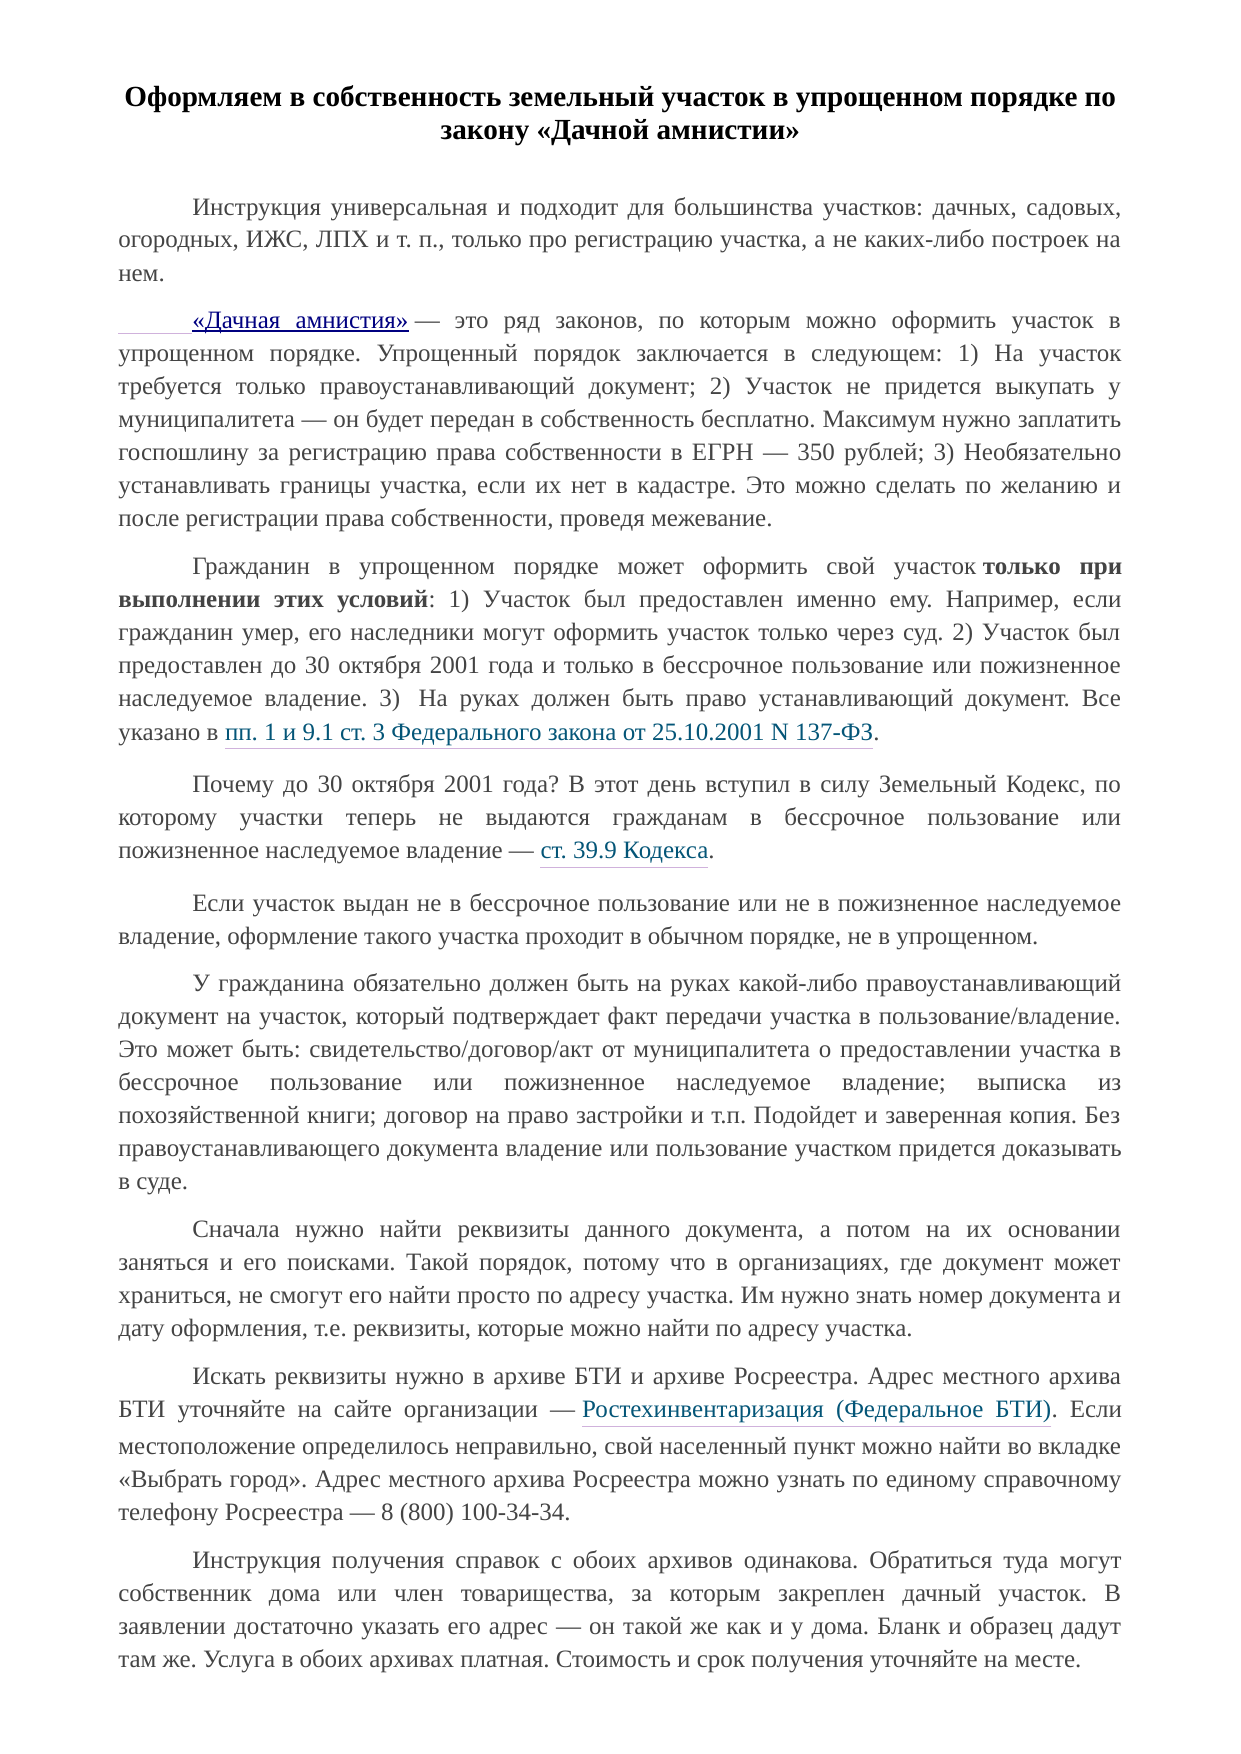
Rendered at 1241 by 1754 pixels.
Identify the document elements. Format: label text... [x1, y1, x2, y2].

text Сначала нужно найти реквизиты данного документа, а потом на их основании заняться и его поисками. Такой порядок, потому что в организациях, где документ может храниться, не смогут его найти просто по адресу участка. Им нужно знать номер документа и дату оформления, т.е. реквизиты, которые можно найти по адресу участка. [118, 1214, 1122, 1342]
text Почему до 30 октября 2001 года? В этот день вступил в силу Земельный Кодекс, по которому участки теперь не выдаются гражданам в бессрочное пользование или пожизненное наследуемое владение — ст. 39.9 Кодекса. [118, 769, 1122, 868]
text Если участок выдан не в бессрочное пользование или не в пожизненное наследуемое владение, оформление такого участка проходит в обычном порядке, не в упрощенном. [118, 888, 1122, 949]
text Гражданин в упрощенном порядке может оформить свой участок только при выполнении этих условий: 1) Участок был предоставлен именно ему. Например, если гражданин умер, его наследники могут оформить участок только через суд. 2) Участок был предоставлен до 30 октября 2001 года и только в бессрочное пользование или пожизненное наследуемое владение. 3) На руках должен быть право устанавливающий документ. Все указано в пп. 1 и 9.1 ст. 3 Федерального закона от 25.10.2001 N 137-ФЗ. [118, 551, 1122, 749]
text У гражданина обязательно должен быть на руках какой-либо правоустанавливающий документ на участок, который подтверждает факт передачи участка в пользование/владение. Это может быть: свидетельство/договор/акт от муниципалитета о предоставлении участка в бессрочное пользование или пожизненное наследуемое владение; выписка из похозяйственной книги; договор на право застройки и т.п. Подойдет и заверенная копия. Без правоустанавливающего документа владение или пользование участком придется доказывать в суде. [118, 968, 1122, 1195]
text Инструкция универсальная и подходит для большинства участков: дачных, садовых, огородных, ИЖС, ЛПХ и т. п., только про регистрацию участка, а не каких-либо построек на нем. [118, 192, 1122, 286]
text «Дачная амнистия» — это ряд законов, по которым можно оформить участок в упрощенном порядке. Упрощенный порядок заключается в следующем: 1) На участок требуется только правоустанавливающий документ; 2) Участок не придется выкупать у муниципалитета — он будет передан в собственность бесплатно. Максимум нужно заплатить госпошлину за регистрацию права собственности в ЕГРН — 350 рублей; 3) Необязательно устанавливать границы участка, если их нет в кадастре. Это можно сделать по желанию и после регистрации права собственности, проведя межевание. [118, 305, 1122, 532]
text Искать реквизиты нужно в архиве БТИ и архиве Росреестра. Адрес местного архива БТИ уточняйте на сайте организации — Ростехинвентаризация (Федеральное БТИ). Если местоположение определилось неправильно, свой населенный пункт можно найти во вкладке «Выбрать город». Адрес местного архива Росреестра можно узнать по единому справочному телефону Росреестра — 8 (800) 100-34-34. [118, 1361, 1122, 1526]
subtitle Оформляем в собственность земельный участок в упрощенном порядке по закону «Дачной амнистии» [118, 79, 1122, 146]
text Инструкция получения справок с обоих архивов одинакова. Обратиться туда могут собственник дома или член товарищества, за которым закреплен дачный участок. В заявлении достаточно указать его адрес — он такой же как и у дома. Бланк и образец дадут там же. Услуга в обоих архивах платная. Стоимость и срок получения уточняйте на месте. [118, 1545, 1122, 1673]
